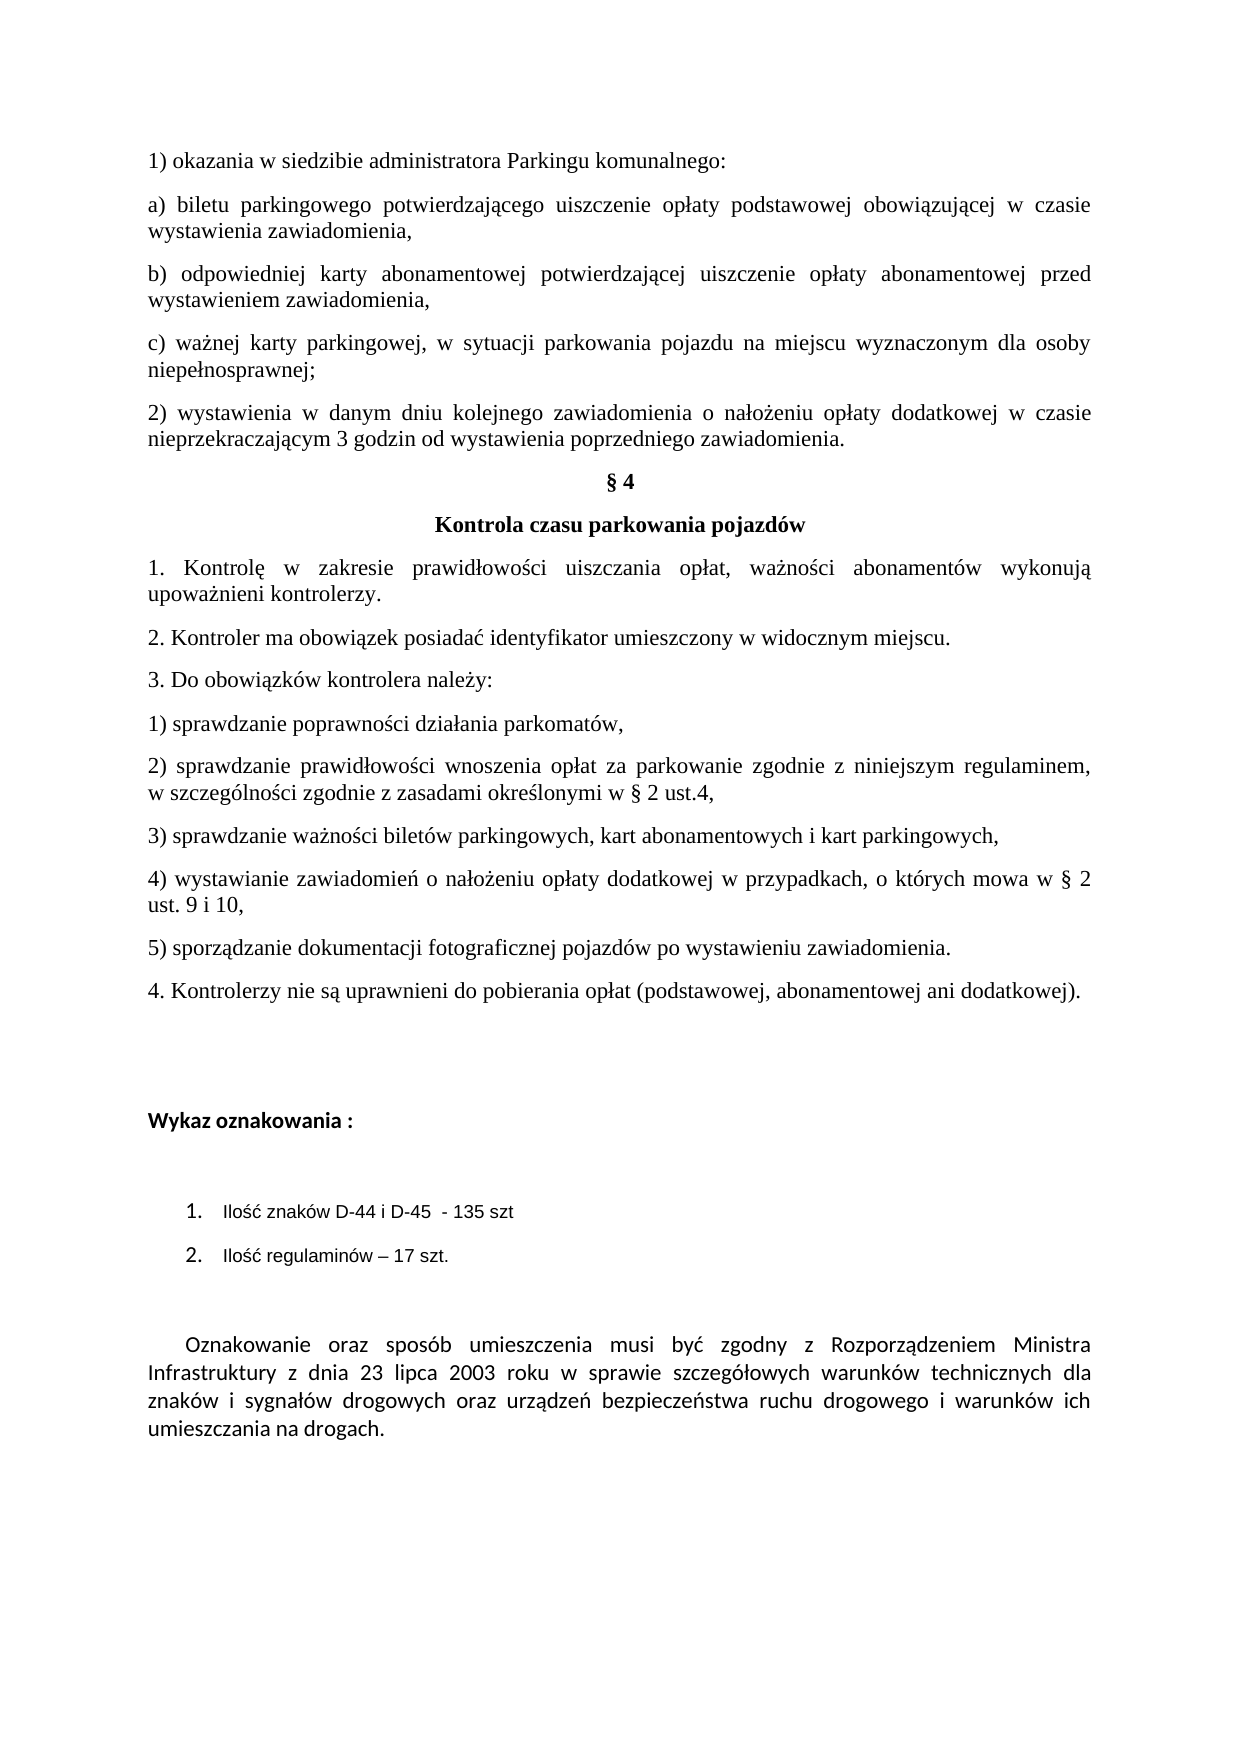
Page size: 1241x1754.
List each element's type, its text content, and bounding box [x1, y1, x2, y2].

list Ilość znaków D-44 i D-45 - 135 szt [185, 1196, 1093, 1224]
text c) ważnej karty parkingowej, w sytuacji parkowania pojazdu na miejscu wyznaczonym dla osoby niepełnosprawnej; [148, 329, 1093, 382]
text 1) okazania w siedzibie administratora Parkingu komunalnego: [148, 148, 1093, 174]
text 3) sprawdzanie ważności biletów parkingowych, kart abonamentowych i kart parkingowych, [148, 822, 1093, 848]
text 2) sprawdzanie prawidłowości wnoszenia opłat za parkowanie zgodnie z niniejszym regulaminem, w szczególności zgodnie z zasadami określonymi w § 2 ust.4, [148, 753, 1093, 805]
text 4. Kontrolerzy nie są uprawnieni do pobierania opłat (podstawowej, abonamentowej ani dodatkowej). [148, 977, 1093, 1004]
text Kontrola czasu parkowania pojazdów [148, 511, 1093, 537]
list Ilość regulaminów – 17 szt. [185, 1241, 1093, 1268]
text Oznakowanie oraz sposób umieszczenia musi być zgodny z Rozporządzeniem Ministra Infrastruktury z dnia 23 lipca 2003 roku w sprawie szczegółowych warunków technicznych dla znaków i sygnałów drogowych oraz urządzeń bezpieczeństwa ruchu drogowego i warunków ich umieszczania na drogach. [148, 1330, 1093, 1442]
text § 4 [148, 468, 1093, 494]
text 1. Kontrolę w zakresie prawidłowości uiszczania opłat, ważności abonamentów wykonują upoważnieni kontrolerzy. [148, 554, 1093, 607]
text a) biletu parkingowego potwierdzającego uiszczenie opłaty podstawowej obowiązującej w czasie wystawienia zawiadomienia, [148, 191, 1093, 243]
text 2. Kontroler ma obowiązek posiadać identyfikator umieszczony w widocznym miejscu. [148, 623, 1093, 650]
text Wykaz oznakowania : [148, 1106, 1093, 1134]
text 4) wystawianie zawiadomień o nałożeniu opłaty dodatkowej w przypadkach, o których mowa w § 2 ust. 9 i 10, [148, 865, 1093, 918]
text 3. Do obowiązków kontrolera należy: [148, 667, 1093, 693]
text 5) sporządzanie dokumentacji fotograficznej pojazdów po wystawieniu zawiadomienia. [148, 934, 1093, 961]
text b) odpowiedniej karty abonamentowej potwierdzającej uiszczenie opłaty abonamentowej przed wystawieniem zawiadomienia, [148, 260, 1093, 313]
text 1) sprawdzanie poprawności działania parkomatów, [148, 709, 1093, 736]
text 2) wystawienia w danym dniu kolejnego zawiadomienia o nałożeniu opłaty dodatkowej w czasie nieprzekraczającym 3 godzin od wystawienia poprzedniego zawiadomienia. [148, 399, 1093, 451]
